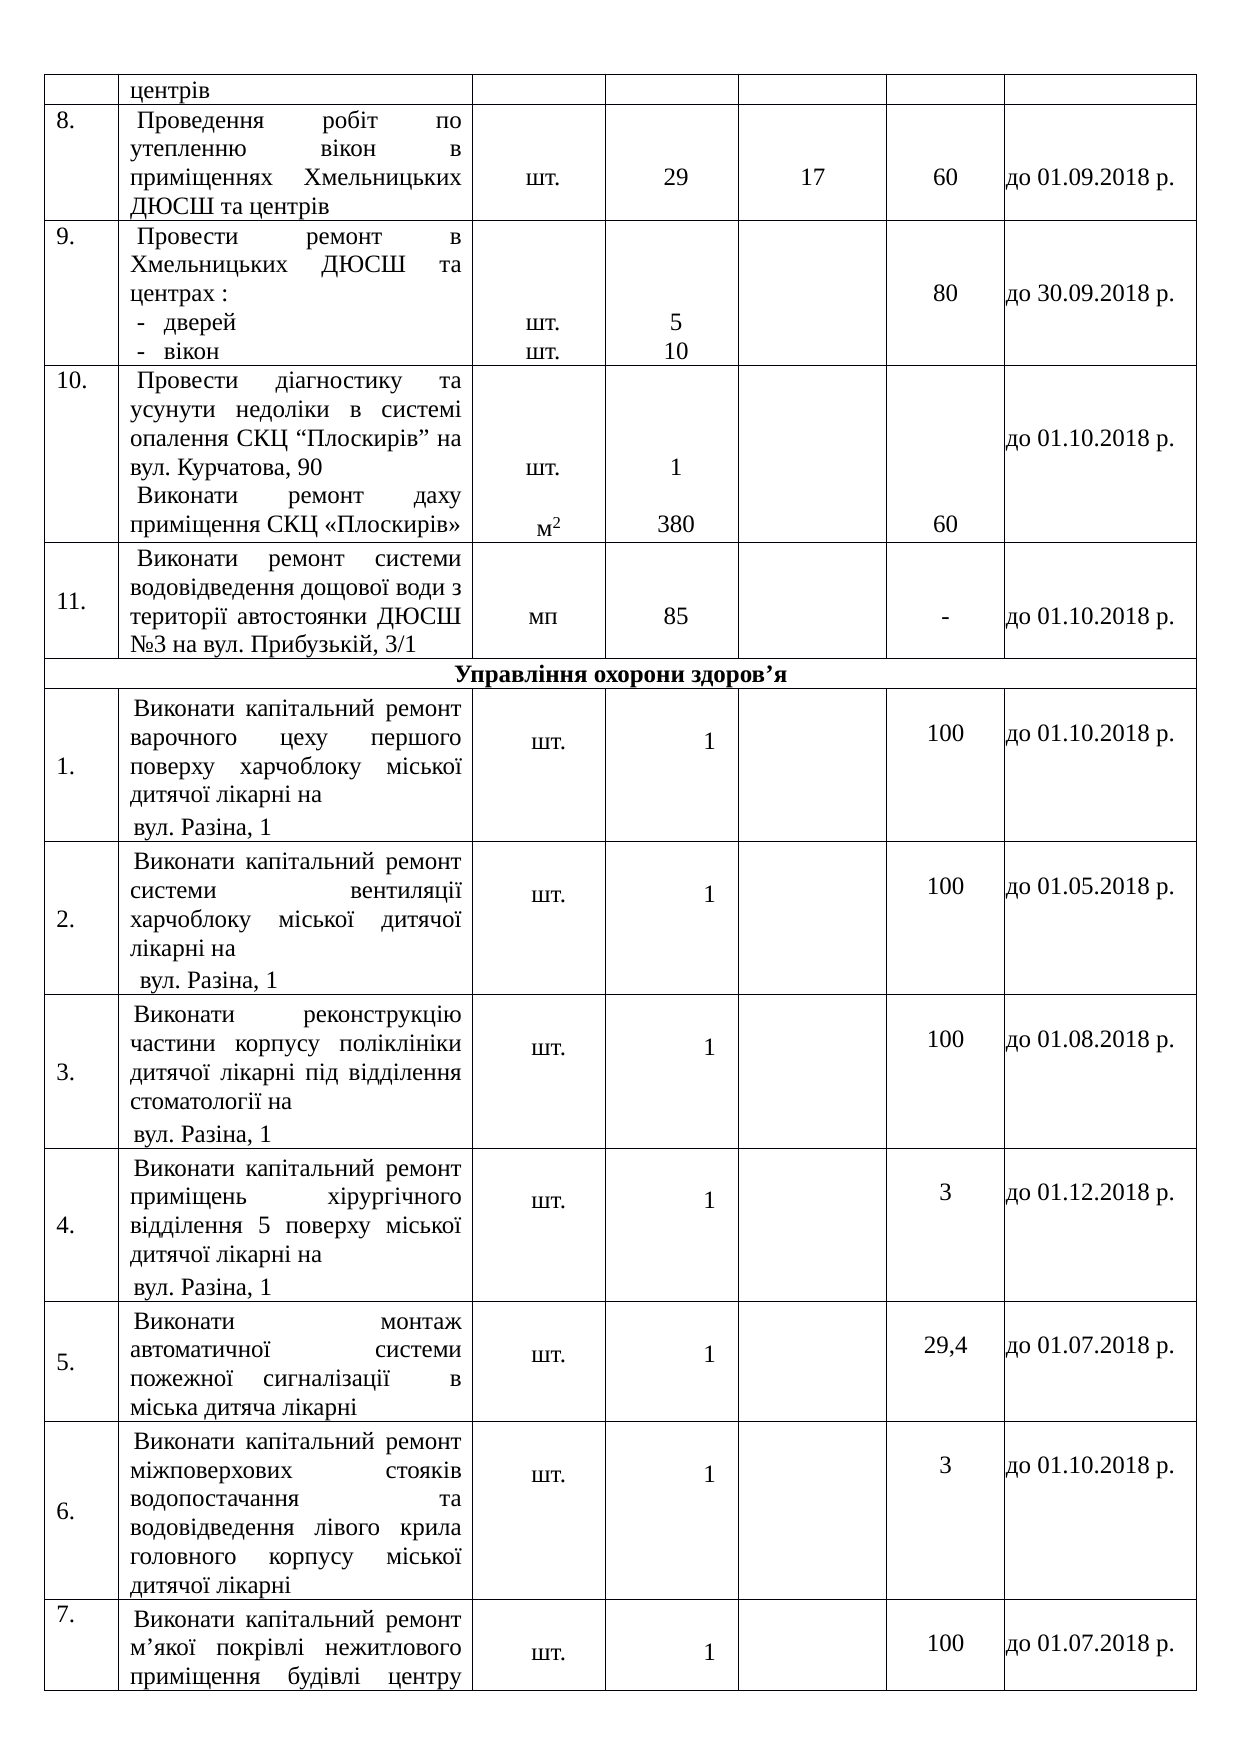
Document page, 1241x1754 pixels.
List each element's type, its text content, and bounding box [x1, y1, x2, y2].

table_cell [739, 1422, 886, 1598]
table_cell до 01.08.2018 р. [1005, 995, 1196, 1147]
table_cell шт. [473, 995, 605, 1147]
table_cell 1 [606, 1422, 738, 1598]
table_cell [739, 366, 886, 542]
table_cell [739, 221, 886, 364]
table_cell 100 [887, 1600, 1004, 1690]
table_cell 8. [45, 105, 118, 220]
table_cell Виконати капітальний ремонт міжповерхових стояків водопостачання та водовідведення лівого крила головного корпусу міської дитячої лікарні [119, 1422, 472, 1598]
table_cell 4. [45, 1149, 118, 1301]
table_cell - [887, 543, 1004, 658]
table_cell шт. шт. [473, 221, 605, 364]
table_cell 17 [739, 105, 886, 220]
table_cell 60 [887, 105, 1004, 220]
table_cell Провести ремонт в Хмельницьких ДЮСШ та центрах : - дверей - вікон [119, 221, 472, 364]
table_cell 1. [45, 689, 118, 841]
table_cell 1 380 [606, 366, 738, 542]
table_cell 80 [887, 221, 1004, 364]
table_cell 7. [45, 1600, 118, 1690]
table_cell 10. [45, 366, 118, 542]
table_cell 9. [45, 221, 118, 364]
table_cell шт. м2 [473, 366, 605, 542]
table_cell Проведення робіт по утепленню вікон в приміщеннях Хмельницьких ДЮСШ та центрів [119, 105, 472, 220]
table_cell до 01.07.2018 р. [1005, 1600, 1196, 1690]
table_cell Виконати ремонт системи водовідведення дощової води з території автостоянки ДЮСШ №3 на вул. Прибузькій, 3/1 [119, 543, 472, 658]
table_cell [739, 1600, 886, 1690]
table_cell 29,4 [887, 1302, 1004, 1421]
table_cell Провести діагностику та усунути недоліки в системі опалення СКЦ “Плоскирів” на вул. Курчатова, 90 Виконати ремонт даху приміщення СКЦ «Плоскирів» [119, 366, 472, 542]
table_cell 100 [887, 689, 1004, 841]
table_cell шт. [473, 842, 605, 994]
table_cell шт. [473, 105, 605, 220]
table_cell шт. [473, 689, 605, 841]
table_cell [1005, 75, 1196, 104]
table_cell мп [473, 543, 605, 658]
table_cell шт. [473, 1422, 605, 1598]
table_cell 85 [606, 543, 738, 658]
table_cell [739, 75, 886, 104]
table_cell 6. [45, 1422, 118, 1598]
table_cell 100 [887, 842, 1004, 994]
table_cell центрів [119, 75, 472, 104]
table_cell 5 10 [606, 221, 738, 364]
table_cell Виконати капітальний ремонт м’якої покрівлі нежитлового приміщення будівлі центру [119, 1600, 472, 1690]
table_cell 1 [606, 995, 738, 1147]
table_cell [739, 842, 886, 994]
table_cell Виконати монтаж автоматичної системи пожежної сигналізації в міська дитяча лікарні [119, 1302, 472, 1421]
table_cell 3. [45, 995, 118, 1147]
table_cell Виконати капітальний ремонт системи вентиляції харчоблоку міської дитячої лікарні на вул. Разіна, 1 [119, 842, 472, 994]
table_cell 1 [606, 1149, 738, 1301]
table_cell 1 [606, 1302, 738, 1421]
table_cell [887, 75, 1004, 104]
table_cell 3 [887, 1149, 1004, 1301]
table_cell 29 [606, 105, 738, 220]
table_cell до 01.12.2018 р. [1005, 1149, 1196, 1301]
table_cell 3 [887, 1422, 1004, 1598]
table_cell до 01.09.2018 р. [1005, 105, 1196, 220]
table_cell до 01.10.2018 р. [1005, 543, 1196, 658]
table_cell [606, 75, 738, 104]
table_cell шт. [473, 1600, 605, 1690]
table_cell шт. [473, 1149, 605, 1301]
table_cell [473, 75, 605, 104]
table_cell до 01.10.2018 р. [1005, 1422, 1196, 1598]
table_cell Управління охорони здоров’я [45, 659, 1196, 688]
table_cell 11. [45, 543, 118, 658]
table_cell [739, 689, 886, 841]
table_cell до 01.10.2018 р. [1005, 689, 1196, 841]
table_cell 5. [45, 1302, 118, 1421]
table_cell [739, 995, 886, 1147]
table_cell [739, 543, 886, 658]
table_cell шт. [473, 1302, 605, 1421]
table_cell 100 [887, 995, 1004, 1147]
table_cell [739, 1302, 886, 1421]
table_cell 2. [45, 842, 118, 994]
table_cell до 30.09.2018 р. [1005, 221, 1196, 364]
table_cell Виконати капітальний ремонт варочного цеху першого поверху харчоблоку міської дитячої лікарні на вул. Разіна, 1 [119, 689, 472, 841]
table_cell 1 [606, 842, 738, 994]
table_cell до 01.07.2018 р. [1005, 1302, 1196, 1421]
table_cell 1 [606, 689, 738, 841]
table_cell 1 [606, 1600, 738, 1690]
table_cell Виконати реконструкцію частини корпусу поліклініки дитячої лікарні під відділення стоматології на вул. Разіна, 1 [119, 995, 472, 1147]
table_cell [45, 75, 118, 104]
table_cell [739, 1149, 886, 1301]
table_cell до 01.05.2018 р. [1005, 842, 1196, 994]
table_cell Виконати капітальний ремонт приміщень хірургічного відділення 5 поверху міської дитячої лікарні на вул. Разіна, 1 [119, 1149, 472, 1301]
table_cell до 01.10.2018 р. [1005, 366, 1196, 542]
table_cell 60 [887, 366, 1004, 542]
